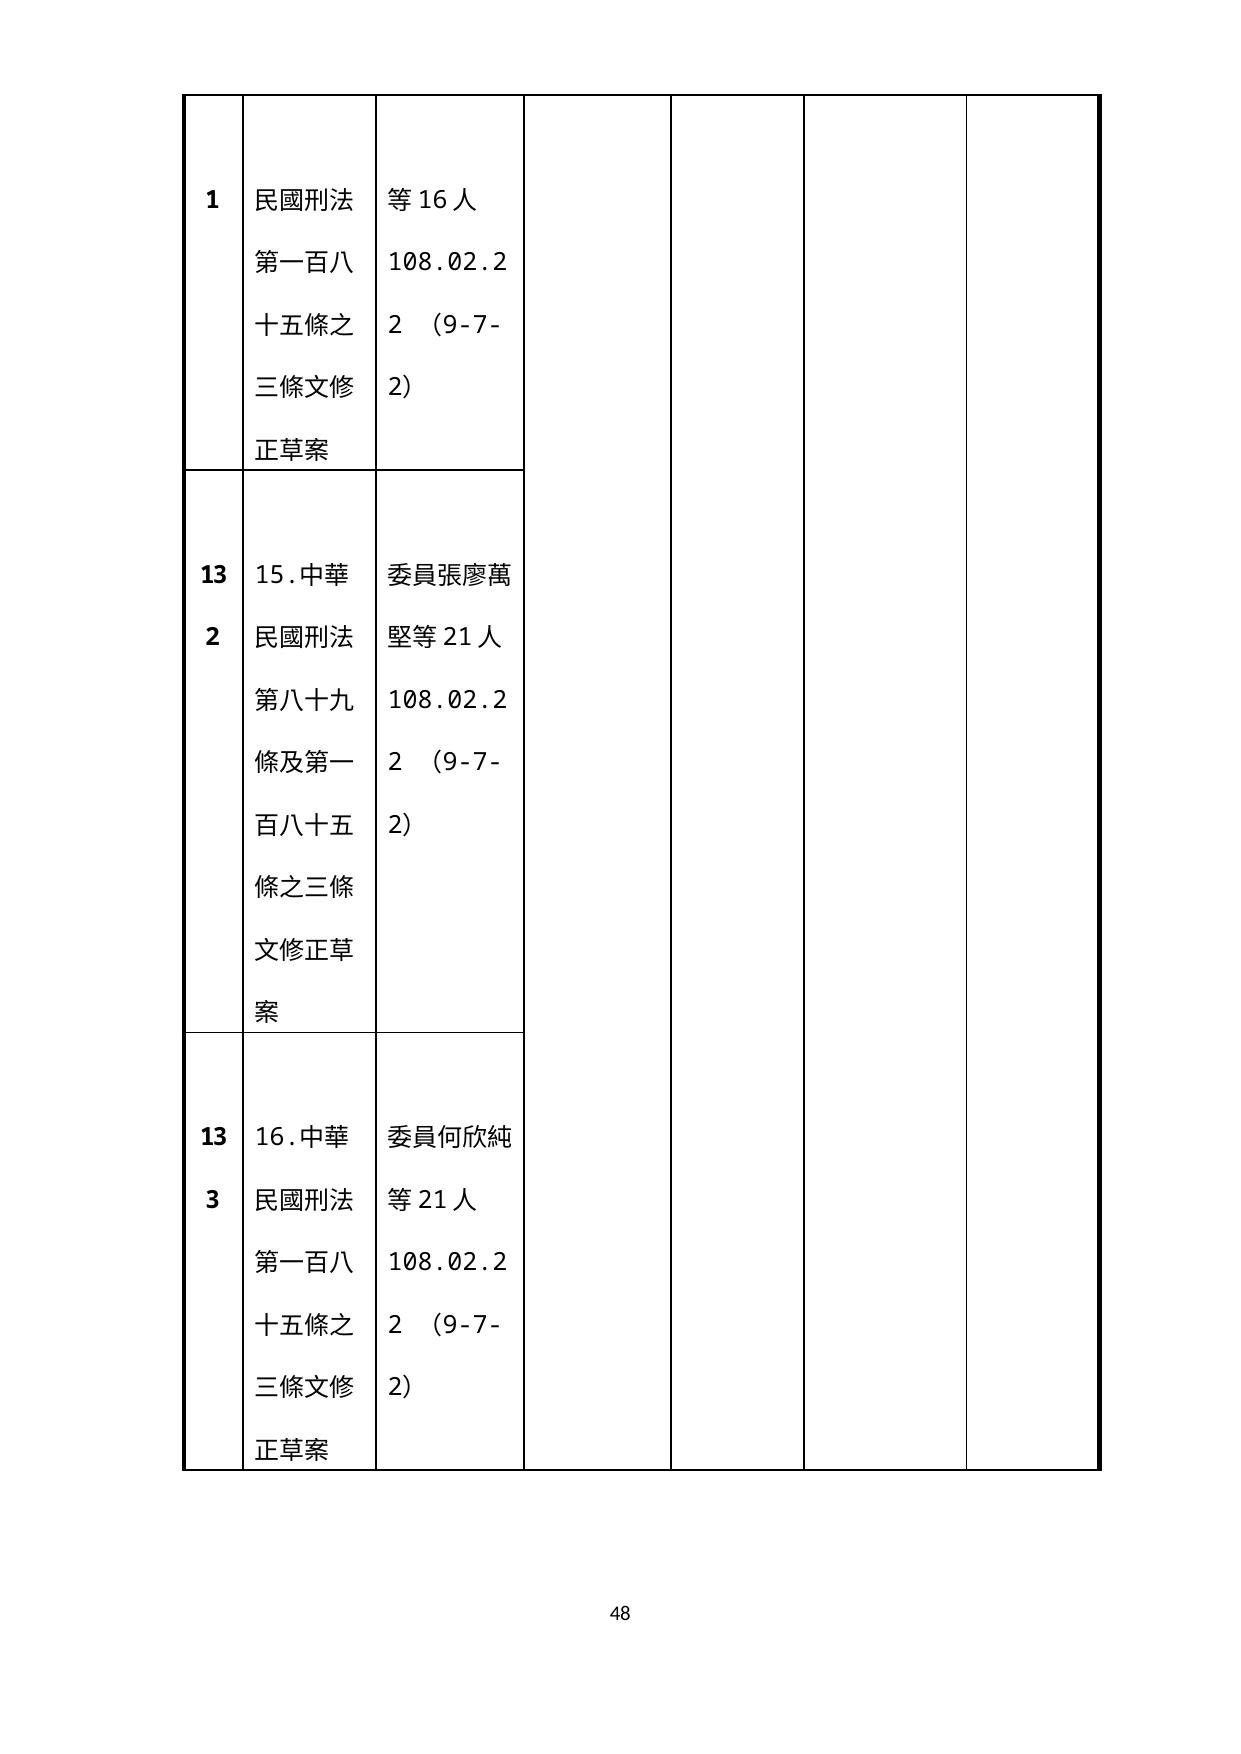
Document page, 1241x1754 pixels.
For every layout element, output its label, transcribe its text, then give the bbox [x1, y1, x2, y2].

table_cell 16.中華民國刑法第一百八十五條之三條文修正草案 [244, 1033, 375, 1469]
table_cell 133 [186, 1033, 242, 1469]
table_cell 132 [186, 471, 242, 1032]
table_cell [967, 96, 1097, 1469]
table_cell [672, 96, 803, 1469]
table_cell [805, 96, 966, 1469]
table_cell 委員何欣純等21人 108.02.22 （9-7-2） [377, 1033, 523, 1469]
table_cell 等16人 108.02.22 （9-7-2） [377, 96, 523, 469]
table_cell 15.中華民國刑法第八十九條及第一百八十五條之三條文修正草案 [244, 471, 375, 1032]
table_cell 民國刑法第一百八十五條之三條文修正草案 [244, 96, 375, 469]
table_cell 委員張廖萬堅等21人 108.02.22 （9-7-2） [377, 471, 523, 1032]
table_cell 1 [186, 96, 242, 469]
table_cell [525, 96, 670, 1469]
